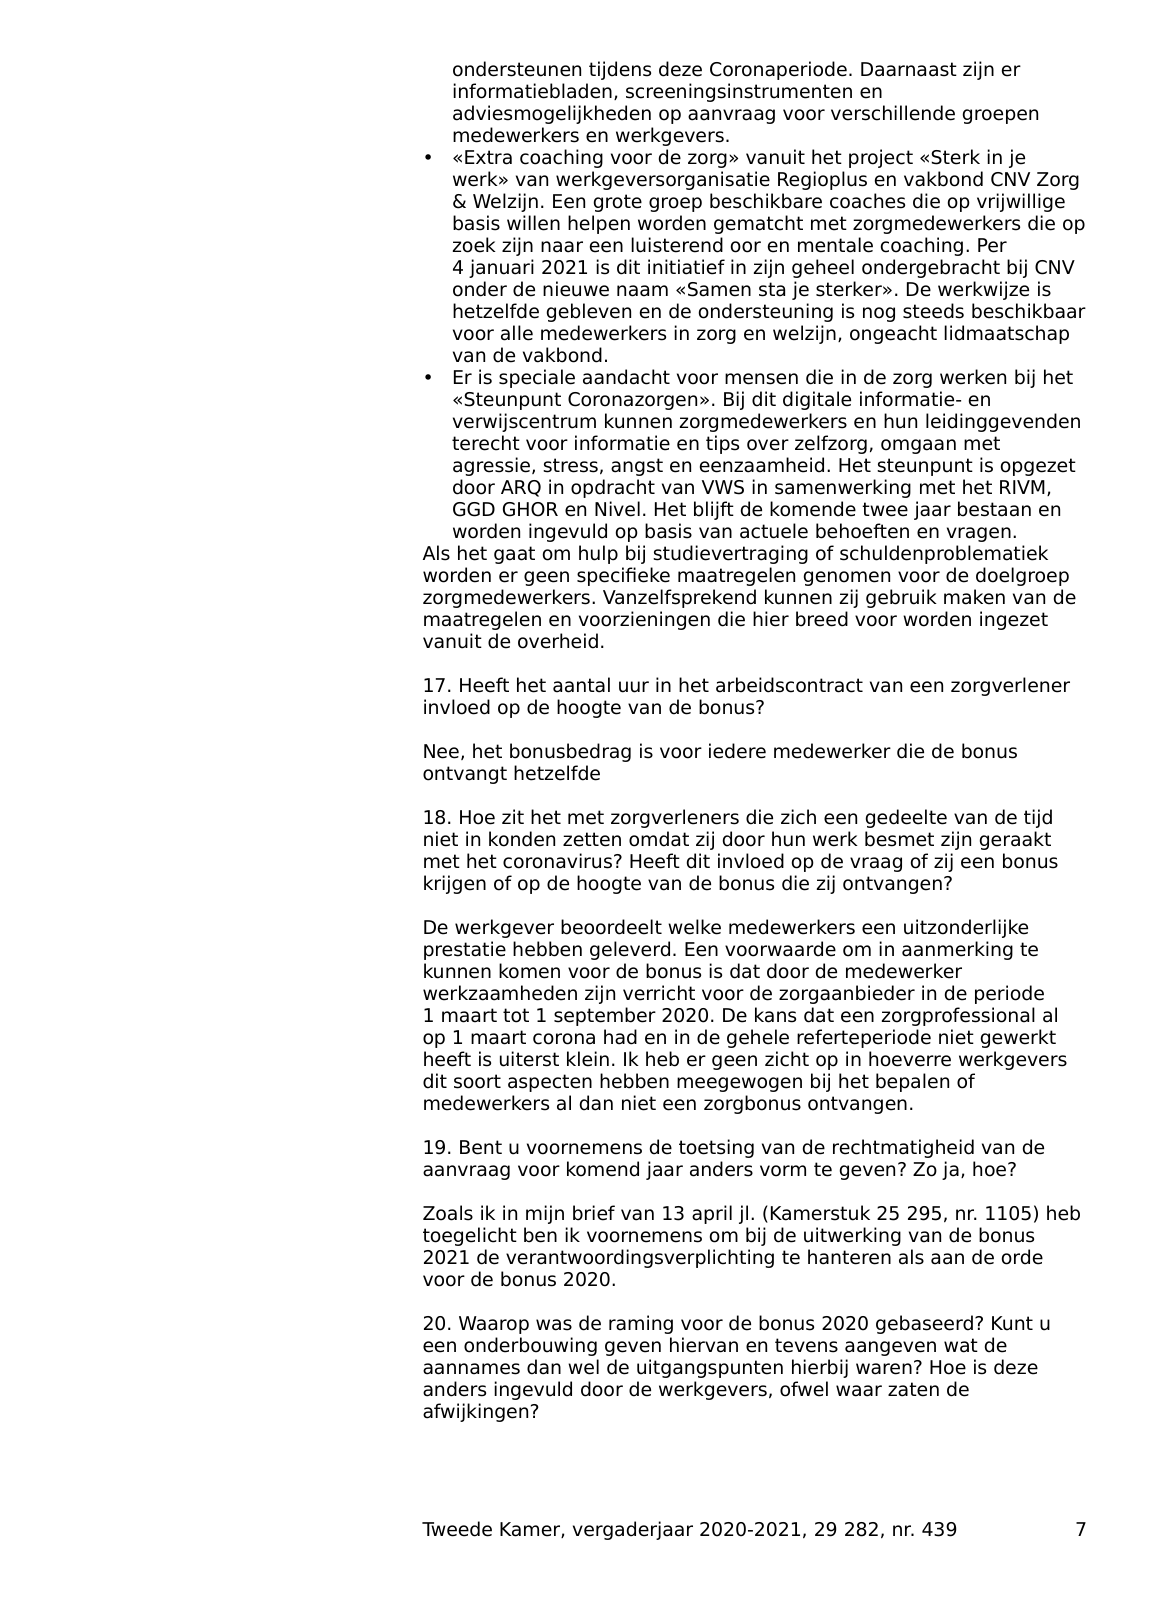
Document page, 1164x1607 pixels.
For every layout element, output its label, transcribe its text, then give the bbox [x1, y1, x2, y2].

text Nee, het bonusbedrag is voor iedere medewerker die de bonus ontvangt hetzelfde [422, 741, 1087, 785]
text 18. Hoe zit het met zorgverleners die zich een gedeelte van de tijd niet in konden zetten omdat zij door hun werk besmet zijn geraakt met het coronavirus? Heeft dit invloed op de vraag of zij een bonus krijgen of op de hoogte van de bonus die zij ontvangen? [422, 807, 1087, 895]
text 19. Bent u voornemens de toetsing van de rechtmatigheid van de aanvraag voor komend jaar anders vorm te geven? Zo ja, hoe? [422, 1137, 1087, 1181]
text 17. Heeft het aantal uur in het arbeidscontract van een zorgverlener invloed op de hoogte van de bonus? [422, 675, 1087, 719]
text • Er is speciale aandacht voor mensen die in de zorg werken bij het «Steunpunt Coronazorgen». Bij dit digitale informatie- en verwijscentrum kunnen zorgmedewerkers en hun leidinggevenden terecht voor informatie en tips over zelfzorg, omgaan met agressie, stress, angst en eenzaamheid. Het steunpunt is opgezet door ARQ in opdracht van VWS in samenwerking met het RIVM, GGD GHOR en Nivel. Het blijft de komende twee jaar bestaan en worden ingevuld op basis van actuele behoeften en vragen. [422, 367, 1087, 543]
text Als het gaat om hulp bij studievertraging of schuldenproblematiek worden er geen specifieke maatregelen genomen voor de doelgroep zorgmedewerkers. Vanzelfsprekend kunnen zij gebruik maken van de maatregelen en voorzieningen die hier breed voor worden ingezet vanuit de overheid. [422, 543, 1087, 652]
text ondersteunen tijdens deze Coronaperiode. Daarnaast zijn er informatiebladen, screeningsinstrumenten en adviesmogelijkheden op aanvraag voor verschillende groepen medewerkers en werkgevers. [422, 59, 1087, 147]
text 20. Waarop was de raming voor de bonus 2020 gebaseerd? Kunt u een onderbouwing geven hiervan en tevens aangeven wat de aannames dan wel de uitgangspunten hierbij waren? Hoe is deze anders ingevuld door de werkgevers, ofwel waar zaten de afwijkingen? [422, 1313, 1087, 1423]
text Zoals ik in mijn brief van 13 april jl. (Kamerstuk 25 295, nr. 1105) heb toegelicht ben ik voornemens om bij de uitwerking van de bonus 2021 de verantwoordingsverplichting te hanteren als aan de orde voor de bonus 2020. [422, 1203, 1087, 1291]
text De werkgever beoordeelt welke medewerkers een uitzonderlijke prestatie hebben geleverd. Een voorwaarde om in aanmerking te kunnen komen voor de bonus is dat door de medewerker werkzaamheden zijn verricht voor de zorgaanbieder in de periode 1 maart tot 1 september 2020. De kans dat een zorgprofessional al op 1 maart corona had en in de gehele referteperiode niet gewerkt heeft is uiterst klein. Ik heb er geen zicht op in hoeverre werkgevers dit soort aspecten hebben meegewogen bij het bepalen of medewerkers al dan niet een zorgbonus ontvangen. [422, 917, 1087, 1115]
text • «Extra coaching voor de zorg» vanuit het project «Sterk in je werk» van werkgeversorganisatie Regioplus en vakbond CNV Zorg & Welzijn. Een grote groep beschikbare coaches die op vrijwillige basis willen helpen worden gematcht met zorgmedewerkers die op zoek zijn naar een luisterend oor en mentale coaching. Per 4 januari 2021 is dit initiatief in zijn geheel ondergebracht bij CNV onder de nieuwe naam «Samen sta je sterker». De werkwijze is hetzelfde gebleven en de ondersteuning is nog steeds beschikbaar voor alle medewerkers in zorg en welzijn, ongeacht lidmaatschap van de vakbond. [422, 147, 1087, 367]
